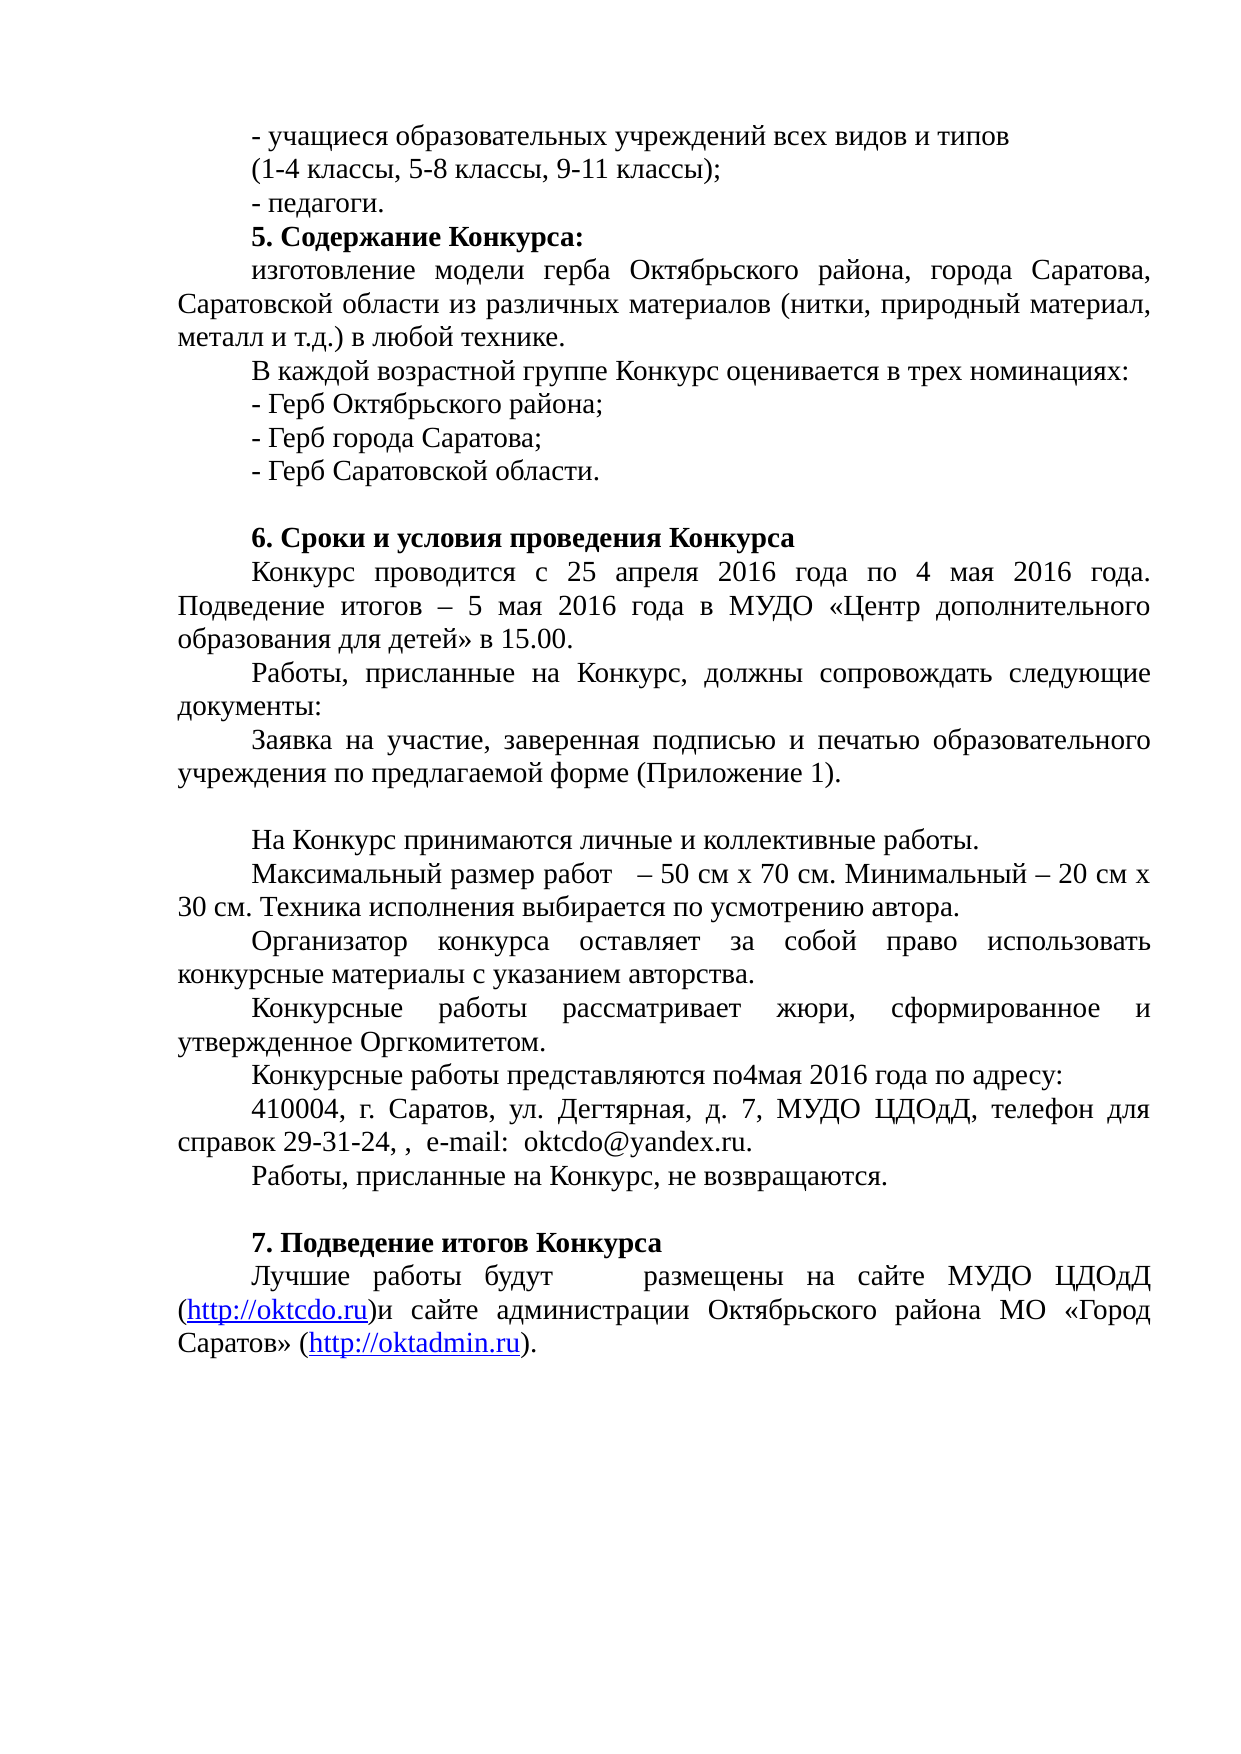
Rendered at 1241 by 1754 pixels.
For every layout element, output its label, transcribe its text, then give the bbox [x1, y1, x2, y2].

text 6. Сроки и условия проведения Конкурса [177, 521, 1152, 554]
text Заявка на участие, заверенная подписью и печатью образовательного учреждения по предлагаемой форме (Приложение 1). [177, 722, 1152, 789]
text На Конкурс принимаются личные и коллективные работы. [177, 822, 1152, 856]
text Лучшие работы будут размещены на сайте МУДО ЦДОдД (http://oktcdo.ru)и сайте администрации Октябрьского района МО «Город Саратов» (http://oktadmin.ru). [177, 1258, 1152, 1359]
text 5. Содержание Конкурса: [177, 219, 1152, 252]
text - Герб Саратовской области. [177, 453, 1152, 487]
text Максимальный размер работ – 50 см х 70 см. Минимальный – 20 см х 30 см. Техника исполнения выбирается по усмотрению автора. [177, 856, 1152, 923]
text - Герб Октябрьского района; [177, 386, 1152, 420]
text В каждой возрастной группе Конкурс оценивается в трех номинациях: [177, 353, 1152, 386]
text - Герб города Саратова; [177, 420, 1152, 453]
text (1-4 классы, 5-8 классы, 9-11 классы); [177, 152, 1152, 185]
text - педагоги. [177, 185, 1152, 219]
text изготовление модели герба Октябрьского района, города Саратова, Саратовской области из различных материалов (нитки, природный материал, металл и т.д.) в любой технике. [177, 252, 1152, 353]
text Работы, присланные на Конкурс, не возвращаются. [177, 1158, 1152, 1191]
text Конкурсные работы представляются по4мая 2016 года по адресу: [177, 1057, 1152, 1091]
text 410004, г. Саратов, ул. Дегтярная, д. 7, МУДО ЦДОдД, телефон для справок 29-31-24, , e-mail: oktcdo@yandex.ru. [177, 1091, 1152, 1158]
text Работы, присланные на Конкурс, должны сопровождать следующие документы: [177, 655, 1152, 722]
text Конкурс проводится с 25 апреля 2016 года по 4 мая 2016 года. Подведение итогов – 5 мая 2016 года в МУДО «Центр дополнительного образования для детей» в 15.00. [177, 554, 1152, 655]
text Конкурсные работы рассматривает жюри, сформированное и утвержденное Оргкомитетом. [177, 990, 1152, 1057]
text - учащиеся образовательных учреждений всех видов и типов [177, 118, 1152, 152]
text 7. Подведение итогов Конкурса [177, 1225, 1152, 1258]
text Организатор конкурса оставляет за собой право использовать конкурсные материалы с указанием авторства. [177, 923, 1152, 990]
